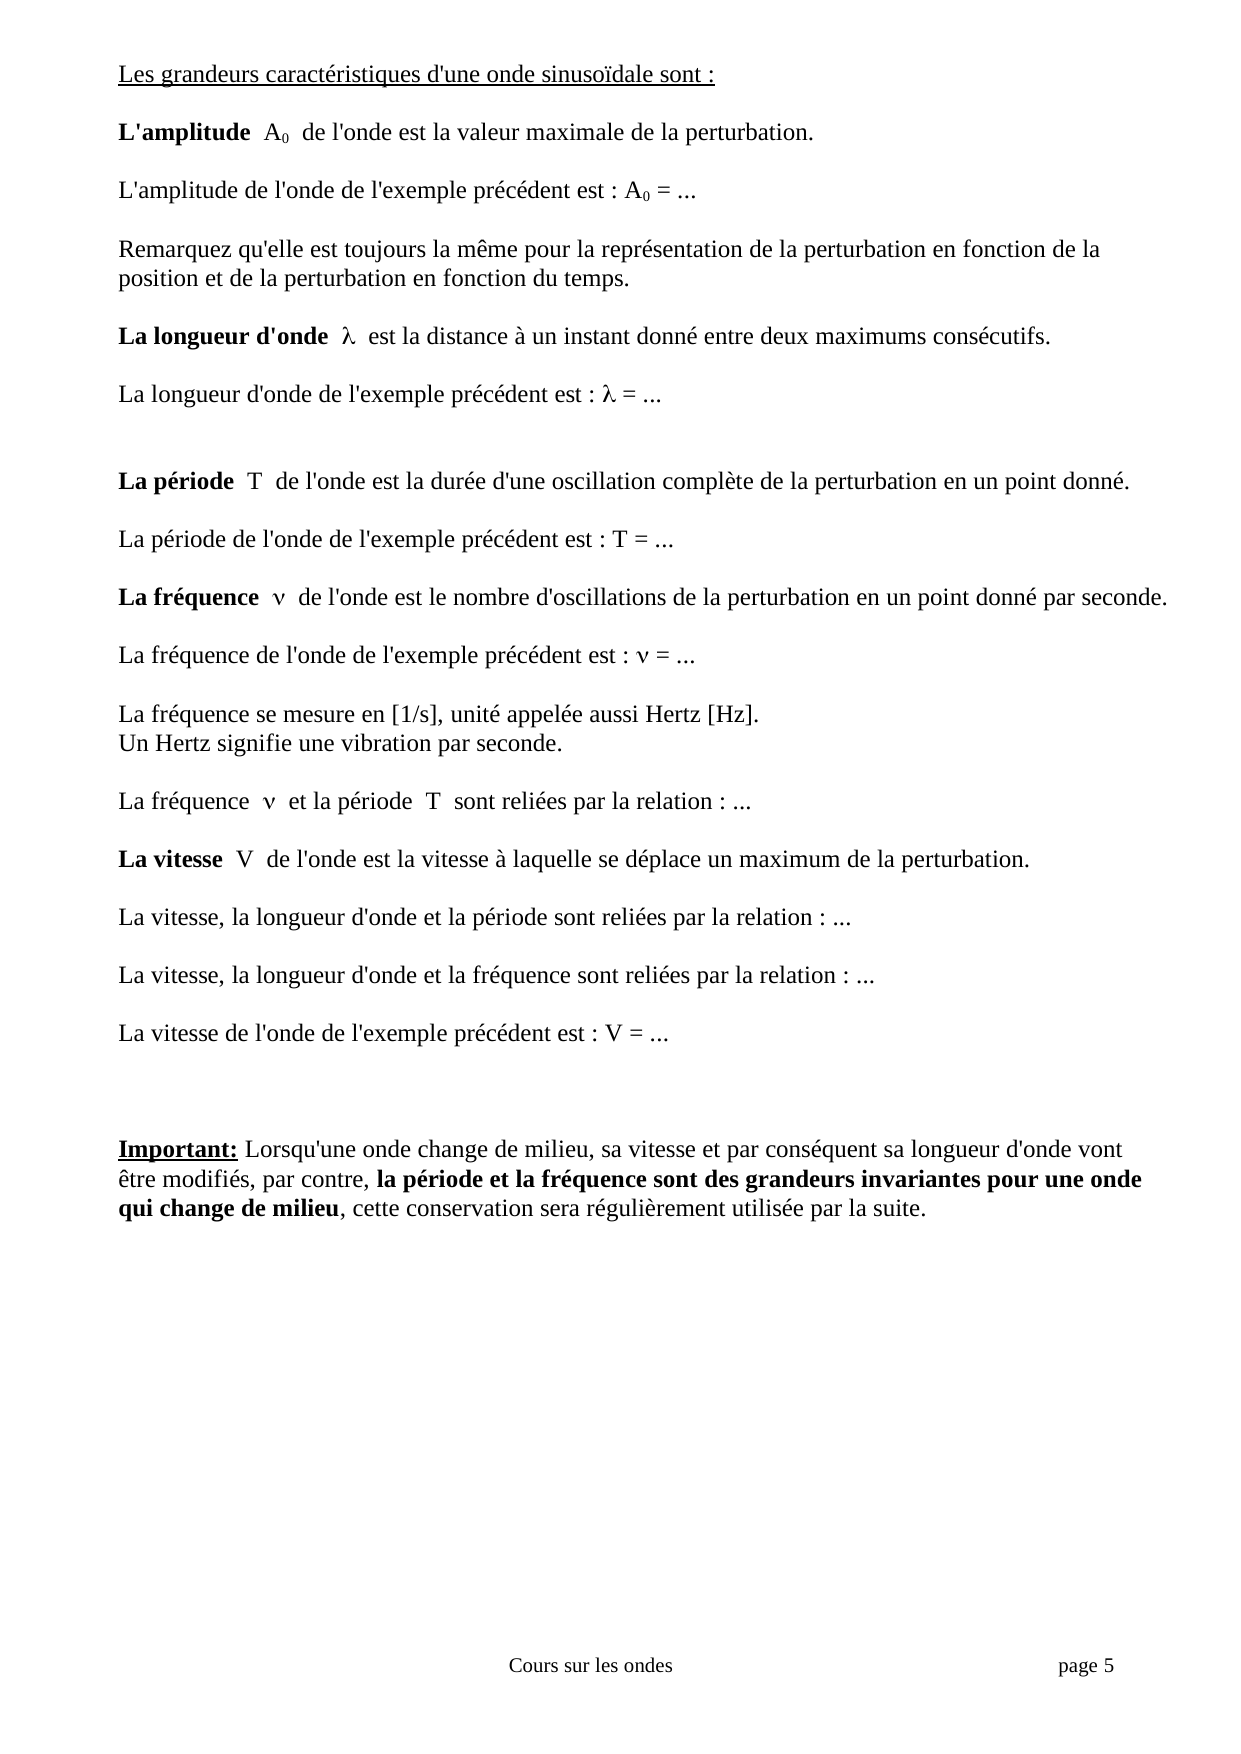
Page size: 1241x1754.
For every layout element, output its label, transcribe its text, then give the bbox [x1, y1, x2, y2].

text La vitesse de l'onde de l'exemple précédent est : V = ... [118, 1018, 1152, 1047]
text Important: Lorsqu'une onde change de milieu, sa vitesse et par conséquent sa longueur d'onde vont être modifiés, par contre, la période et la fréquence sont des grandeurs invariantes pour une onde qui change de milieu, cette conservation sera régulièrement utilisée par la suite. [118, 1134, 1152, 1222]
text La fréquence  et la période T sont reliées par la relation : ... [118, 786, 1152, 815]
text La longueur d'onde de l'exemple précédent est :  = ... [118, 379, 1152, 408]
text Remarquez qu'elle est toujours la même pour la représentation de la perturbation en fonction de la position et de la perturbation en fonction du temps. [118, 233, 1152, 292]
text La longueur d'onde  est la distance à un instant donné entre deux maximums consécutifs. [118, 321, 1152, 350]
text La fréquence de l'onde de l'exemple précédent est :  = ... [118, 640, 1152, 669]
text La période de l'onde de l'exemple précédent est : T = ... [118, 524, 1152, 553]
text La fréquence  de l'onde est le nombre d'oscillations de la perturbation en un point donné par seconde. [118, 582, 1181, 611]
text La vitesse, la longueur d'onde et la période sont reliées par la relation : ... [118, 902, 1152, 931]
text Les grandeurs caractéristiques d'une onde sinusoïdale sont : [118, 59, 1152, 88]
text La période T de l'onde est la durée d'une oscillation complète de la perturbation en un point donné. [118, 466, 1152, 495]
text L'amplitude A0 de l'onde est la valeur maximale de la perturbation. [118, 117, 1181, 146]
text La fréquence se mesure en [1/s], unité appelée aussi Hertz [Hz]. Un Hertz signifie une vibration par seconde. [118, 698, 1152, 757]
text L'amplitude de l'onde de l'exemple précédent est : A0 = ... [118, 175, 1152, 204]
text La vitesse V de l'onde est la vitesse à laquelle se déplace un maximum de la perturbation. [118, 844, 1152, 873]
text La vitesse, la longueur d'onde et la fréquence sont reliées par la relation : ... [118, 960, 1152, 989]
